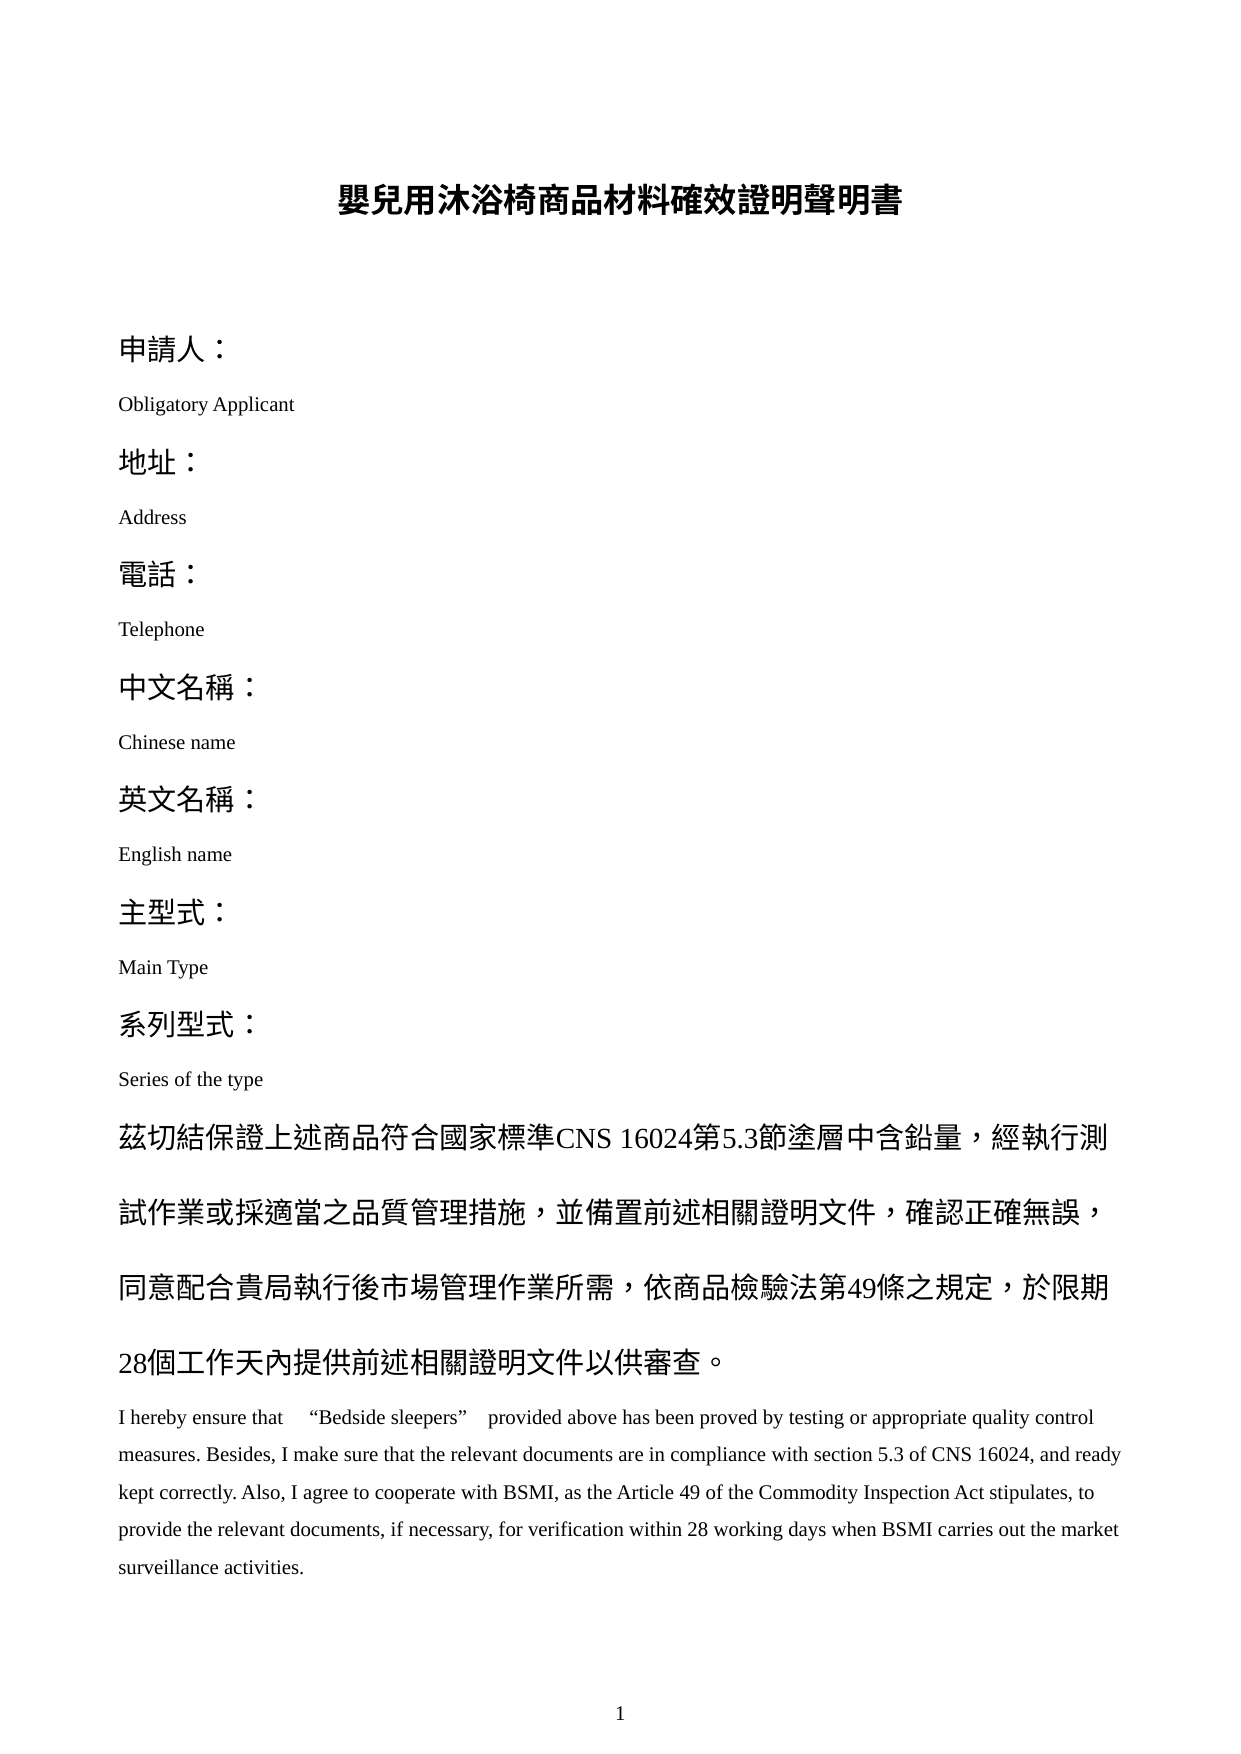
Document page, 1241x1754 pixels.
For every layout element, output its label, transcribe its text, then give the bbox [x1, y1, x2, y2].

text 嬰兒用沐浴椅商品材料確效證明聲明書 [118, 161, 1122, 236]
text 系列型式： [118, 986, 1122, 1061]
text Telephone [118, 611, 1122, 648]
text 電話： [118, 536, 1122, 611]
text 中文名稱： [118, 648, 1122, 723]
text Address [118, 498, 1122, 536]
text 地址： [118, 423, 1122, 498]
text Series of the type [118, 1061, 1122, 1098]
text Main Type [118, 948, 1122, 986]
text 茲切結保證上述商品符合國家標準CNS 16024第5.3節塗層中含鉛量，經執行測試作業或採適當之品質管理措施，並備置前述相關證明文件，確認正確無誤，同意配合貴局執行後市場管理作業所需，依商品檢驗法第49條之規定，於限期28個工作天內提供前述相關證明文件以供審查。 [118, 1098, 1122, 1398]
text English name [118, 836, 1122, 873]
text 主型式： [118, 873, 1122, 948]
text Obligatory Applicant [118, 386, 1122, 423]
text 申請人： [118, 311, 1122, 386]
text 英文名稱： [118, 761, 1122, 836]
text Chinese name [118, 723, 1122, 761]
text I hereby ensure that “Bedside sleepers” provided above has been proved by testing or appropriate quality control measures. Besides, I make sure that the relevant documents are in compliance with section 5.3 of CNS 16024, and ready kept correctly. Also, I agree to cooperate with BSMI, as the Article 49 of the Commodity Inspection Act stipulates, to provide the relevant documents, if necessary, for verification within 28 working days when BSMI carries out the market surveillance activities. [118, 1398, 1122, 1586]
